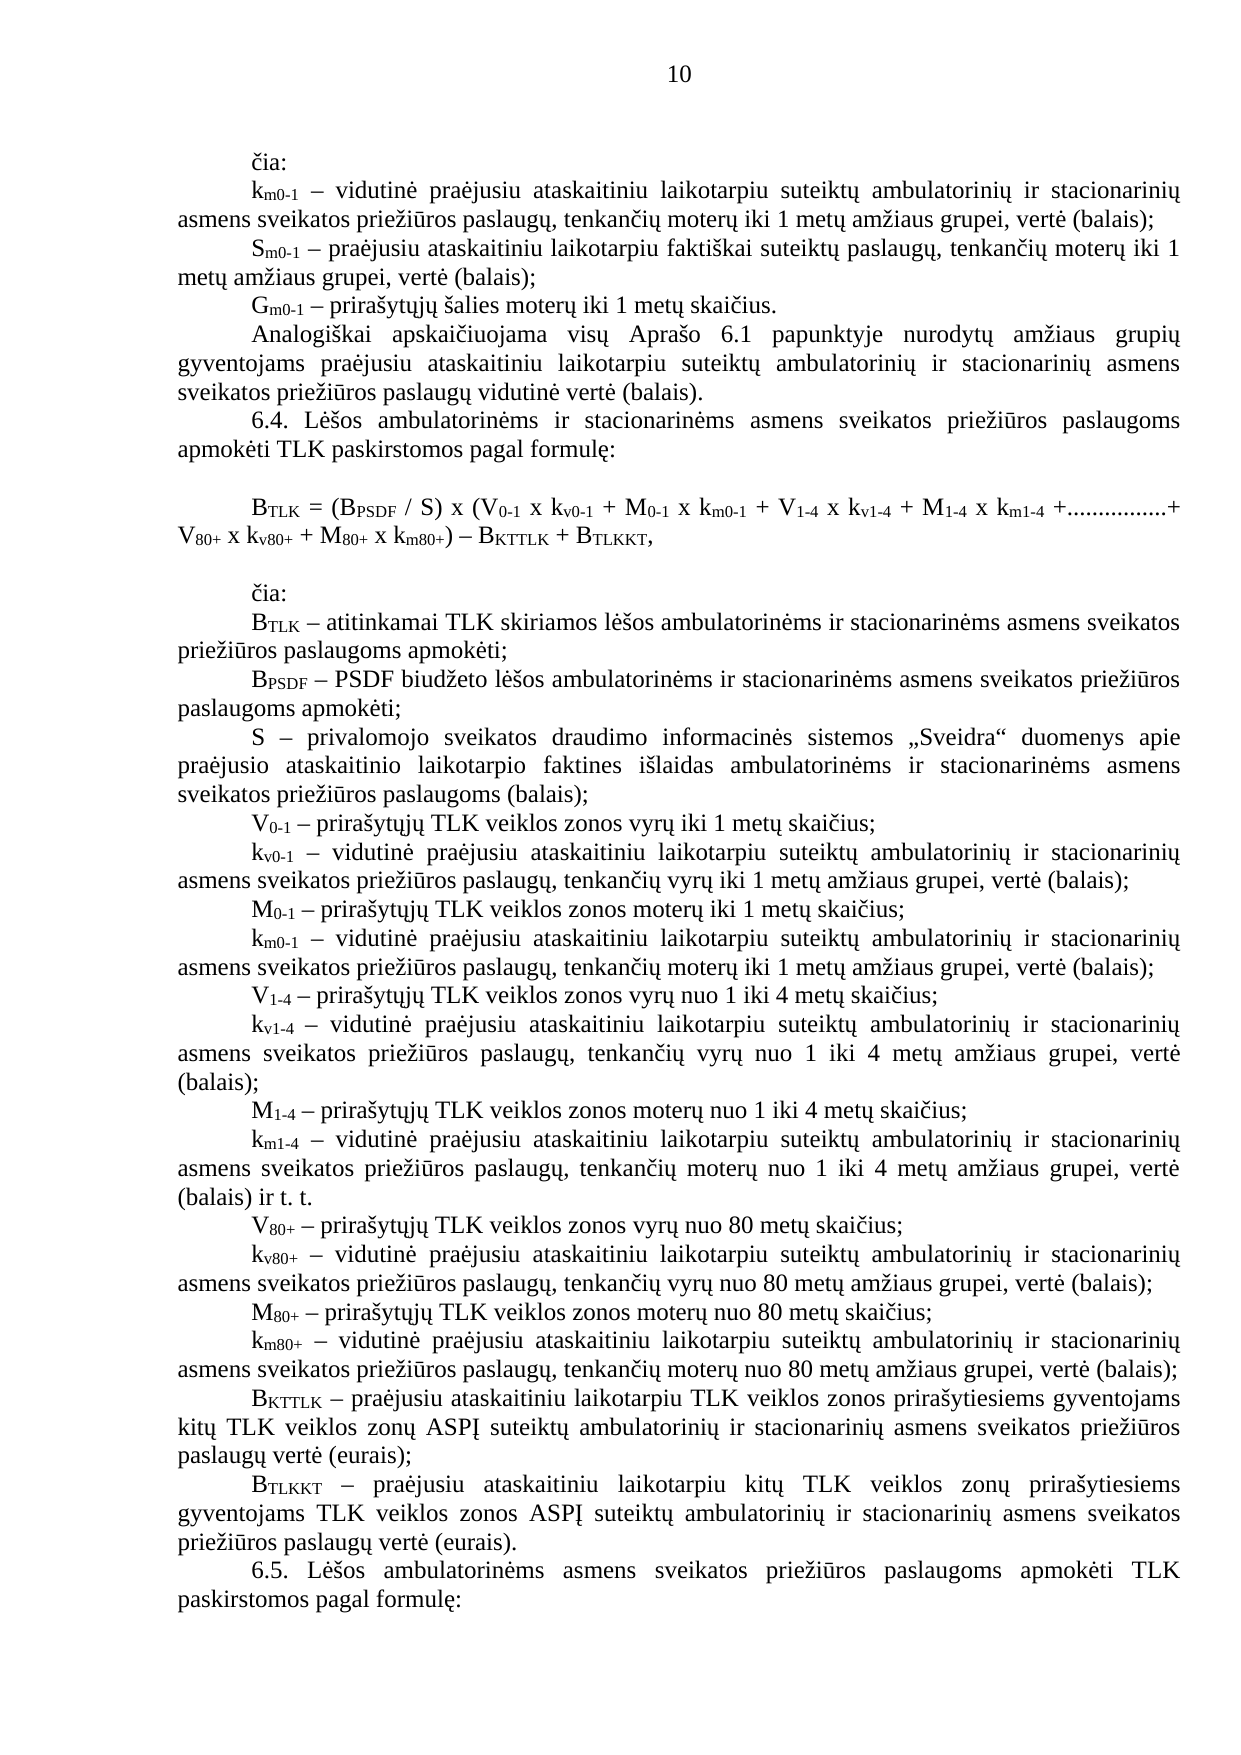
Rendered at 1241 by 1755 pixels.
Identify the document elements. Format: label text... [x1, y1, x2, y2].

text S – privalomojo sveikatos draudimo informacinės sistemos „Sveidra“ duomenys apie praėjusio ataskaitinio laikotarpio faktines išlaidas ambulatorinėms ir stacionarinėms asmens sveikatos priežiūros paslaugoms (balais); [177, 722, 1181, 808]
text BTLK = (BPSDF / S) x (V0-1 x kv0-1 + M0-1 x km0-1 + V1-4 x kv1-4 + M1-4 x km1-4 +................+ V80+ x kv80+ + M80+ x km80+) – BKTTLK + BTLKKT, [177, 492, 1181, 549]
text M80+ – prirašytųjų TLK veiklos zonos moterų nuo 80 metų skaičius; [177, 1297, 1181, 1326]
text km0-1 – vidutinė praėjusiu ataskaitiniu laikotarpiu suteiktų ambulatorinių ir stacionarinių asmens sveikatos priežiūros paslaugų, tenkančių moterų iki 1 metų amžiaus grupei, vertė (balais); [177, 176, 1181, 233]
text kv80+ – vidutinė praėjusiu ataskaitiniu laikotarpiu suteiktų ambulatorinių ir stacionarinių asmens sveikatos priežiūros paslaugų, tenkančių vyrų nuo 80 metų amžiaus grupei, vertė (balais); [177, 1239, 1181, 1297]
text V80+ – prirašytųjų TLK veiklos zonos vyrų nuo 80 metų skaičius; [177, 1211, 1181, 1239]
text M0-1 – prirašytųjų TLK veiklos zonos moterų iki 1 metų skaičius; [177, 894, 1181, 923]
text BTLK – atitinkamai TLK skiriamos lėšos ambulatorinėms ir stacionarinėms asmens sveikatos priežiūros paslaugoms apmokėti; [177, 607, 1181, 664]
text čia: [177, 578, 1181, 607]
text kv0-1 – vidutinė praėjusiu ataskaitiniu laikotarpiu suteiktų ambulatorinių ir stacionarinių asmens sveikatos priežiūros paslaugų, tenkančių vyrų iki 1 metų amžiaus grupei, vertė (balais); [177, 837, 1181, 894]
text BTLKKT – praėjusiu ataskaitiniu laikotarpiu kitų TLK veiklos zonų prirašytiesiems gyventojams TLK veiklos zonos ASPĮ suteiktų ambulatorinių ir stacionarinių asmens sveikatos priežiūros paslaugų vertė (eurais). [177, 1469, 1181, 1556]
text čia: [177, 147, 1181, 176]
text Gm0-1 – prirašytųjų šalies moterų iki 1 metų skaičius. [177, 291, 1181, 319]
text km0-1 – vidutinė praėjusiu ataskaitiniu laikotarpiu suteiktų ambulatorinių ir stacionarinių asmens sveikatos priežiūros paslaugų, tenkančių moterų iki 1 metų amžiaus grupei, vertė (balais); [177, 923, 1181, 981]
text M1-4 – prirašytųjų TLK veiklos zonos moterų nuo 1 iki 4 metų skaičius; [177, 1096, 1181, 1124]
text BKTTLK – praėjusiu ataskaitiniu laikotarpiu TLK veiklos zonos prirašytiesiems gyventojams kitų TLK veiklos zonų ASPĮ suteiktų ambulatorinių ir stacionarinių asmens sveikatos priežiūros paslaugų vertė (eurais); [177, 1383, 1181, 1469]
text 6.4. Lėšos ambulatorinėms ir stacionarinėms asmens sveikatos priežiūros paslaugoms apmokėti TLK paskirstomos pagal formulę: [177, 406, 1181, 463]
text V1-4 – prirašytųjų TLK veiklos zonos vyrų nuo 1 iki 4 metų skaičius; [177, 981, 1181, 1009]
text Analogiškai apskaičiuojama visų Aprašo 6.1 papunktyje nurodytų amžiaus grupių gyventojams praėjusiu ataskaitiniu laikotarpiu suteiktų ambulatorinių ir stacionarinių asmens sveikatos priežiūros paslaugų vidutinė vertė (balais). [177, 319, 1181, 406]
text 6.5. Lėšos ambulatorinėms asmens sveikatos priežiūros paslaugoms apmokėti TLK paskirstomos pagal formulę: [177, 1556, 1181, 1613]
text kv1-4 – vidutinė praėjusiu ataskaitiniu laikotarpiu suteiktų ambulatorinių ir stacionarinių asmens sveikatos priežiūros paslaugų, tenkančių vyrų nuo 1 iki 4 metų amžiaus grupei, vertė (balais); [177, 1009, 1181, 1096]
text Sm0-1 – praėjusiu ataskaitiniu laikotarpiu faktiškai suteiktų paslaugų, tenkančių moterų iki 1 metų amžiaus grupei, vertė (balais); [177, 233, 1181, 291]
text km1-4 – vidutinė praėjusiu ataskaitiniu laikotarpiu suteiktų ambulatorinių ir stacionarinių asmens sveikatos priežiūros paslaugų, tenkančių moterų nuo 1 iki 4 metų amžiaus grupei, vertė (balais) ir t. t. [177, 1124, 1181, 1211]
text BPSDF – PSDF biudžeto lėšos ambulatorinėms ir stacionarinėms asmens sveikatos priežiūros paslaugoms apmokėti; [177, 664, 1181, 722]
text V0-1 – prirašytųjų TLK veiklos zonos vyrų iki 1 metų skaičius; [177, 808, 1181, 837]
text km80+ – vidutinė praėjusiu ataskaitiniu laikotarpiu suteiktų ambulatorinių ir stacionarinių asmens sveikatos priežiūros paslaugų, tenkančių moterų nuo 80 metų amžiaus grupei, vertė (balais); [177, 1326, 1181, 1383]
